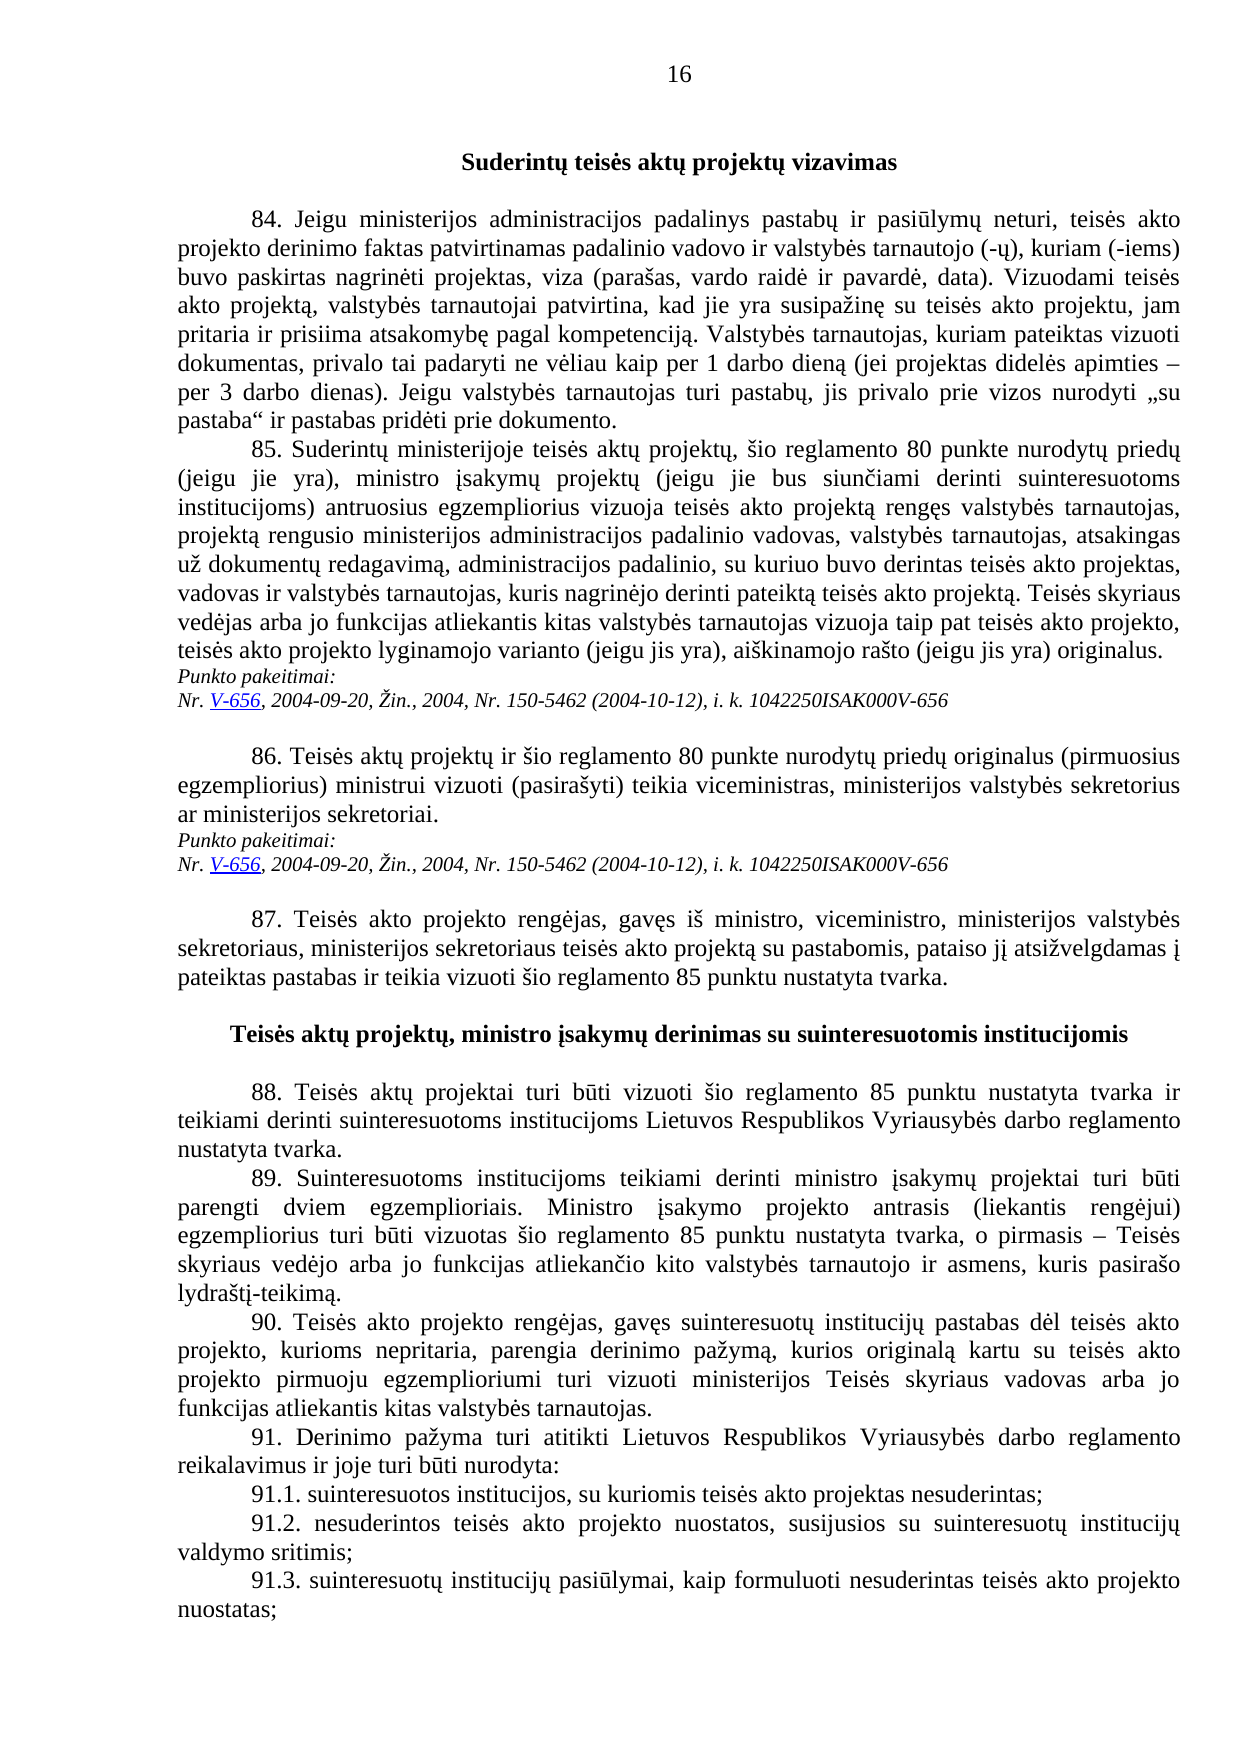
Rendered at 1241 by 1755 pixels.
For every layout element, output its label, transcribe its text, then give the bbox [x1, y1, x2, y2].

text Nr. V-656, 2004-09-20, Žin., 2004, Nr. 150-5462 (2004-10-12), i. k. 1042250ISAK000V-656 [177, 688, 1181, 712]
text 90. Teisės akto projekto rengėjas, gavęs suinteresuotų institucijų pastabas dėl teisės akto projekto, kurioms nepritaria, parengia derinimo pažymą, kurios originalą kartu su teisės akto projekto pirmuoju egzemplioriumi turi vizuoti ministerijos Teisės skyriaus vadovas arba jo funkcijas atliekantis kitas valstybės tarnautojas. [177, 1307, 1181, 1422]
text 86. Teisės aktų projektų ir šio reglamento 80 punkte nurodytų priedų originalus (pirmuosius egzempliorius) ministrui vizuoti (pasirašyti) teikia viceministras, ministerijos valstybės sekretorius ar ministerijos sekretoriai. [177, 741, 1181, 827]
text 85. Suderintų ministerijoje teisės aktų projektų, šio reglamento 80 punkte nurodytų priedų (jeigu jie yra), ministro įsakymų projektų (jeigu jie bus siunčiami derinti suinteresuotoms institucijoms) antruosius egzempliorius vizuoja teisės akto projektą rengęs valstybės tarnautojas, projektą rengusio ministerijos administracijos padalinio vadovas, valstybės tarnautojas, atsakingas už dokumentų redagavimą, administracijos padalinio, su kuriuo buvo derintas teisės akto projektas, vadovas ir valstybės tarnautojas, kuris nagrinėjo derinti pateiktą teisės akto projektą. Teisės skyriaus vedėjas arba jo funkcijas atliekantis kitas valstybės tarnautojas vizuoja taip pat teisės akto projekto, teisės akto projekto lyginamojo varianto (jeigu jis yra), aiškinamojo rašto (jeigu jis yra) originalus. [177, 434, 1181, 664]
text 84. Jeigu ministerijos administracijos padalinys pastabų ir pasiūlymų neturi, teisės akto projekto derinimo faktas patvirtinamas padalinio vadovo ir valstybės tarnautojo (-ų), kuriam (-iems) buvo paskirtas nagrinėti projektas, viza (parašas, vardo raidė ir pavardė, data). Vizuodami teisės akto projektą, valstybės tarnautojai patvirtina, kad jie yra susipažinę su teisės akto projektu, jam pritaria ir prisiima atsakomybę pagal kompetenciją. Valstybės tarnautojas, kuriam pateiktas vizuoti dokumentas, privalo tai padaryti ne vėliau kaip per 1 darbo dieną (jei projektas didelės apimties – per 3 darbo dienas). Jeigu valstybės tarnautojas turi pastabų, jis privalo prie vizos nurodyti „su pastaba“ ir pastabas pridėti prie dokumento. [177, 204, 1181, 434]
text Punkto pakeitimai: [177, 827, 1181, 852]
text 89. Suinteresuotoms institucijoms teikiami derinti ministro įsakymų projektai turi būti parengti dviem egzemplioriais. Ministro įsakymo projekto antrasis (liekantis rengėjui) egzempliorius turi būti vizuotas šio reglamento 85 punktu nustatyta tvarka, o pirmasis – Teisės skyriaus vedėjo arba jo funkcijas atliekančio kito valstybės tarnautojo ir asmens, kuris pasirašo lydraštį-teikimą. [177, 1163, 1181, 1307]
text 91.1. suinteresuotos institucijos, su kuriomis teisės akto projektas nesuderintas; [177, 1479, 1181, 1508]
text Teisės aktų projektų, ministro įsakymų derinimas su suinteresuotomis institucijomis [177, 1019, 1181, 1048]
text 87. Teisės akto projekto rengėjas, gavęs iš ministro, viceministro, ministerijos valstybės sekretoriaus, ministerijos sekretoriaus teisės akto projektą su pastabomis, pataiso jį atsižvelgdamas į pateiktas pastabas ir teikia vizuoti šio reglamento 85 punktu nustatyta tvarka. [177, 904, 1181, 991]
text 88. Teisės aktų projektai turi būti vizuoti šio reglamento 85 punktu nustatyta tvarka ir teikiami derinti suinteresuotoms institucijoms Lietuvos Respublikos Vyriausybės darbo reglamento nustatyta tvarka. [177, 1077, 1181, 1163]
text 91.2. nesuderintos teisės akto projekto nuostatos, susijusios su suinteresuotų institucijų valdymo sritimis; [177, 1508, 1181, 1566]
text Punkto pakeitimai: [177, 664, 1181, 688]
text Suderintų teisės aktų projektų vizavimas [177, 147, 1181, 176]
text 91. Derinimo pažyma turi atitikti Lietuvos Respublikos Vyriausybės darbo reglamento reikalavimus ir joje turi būti nurodyta: [177, 1422, 1181, 1479]
text 91.3. suinteresuotų institucijų pasiūlymai, kaip formuluoti nesuderintas teisės akto projekto nuostatas; [177, 1566, 1181, 1623]
text Nr. V-656, 2004-09-20, Žin., 2004, Nr. 150-5462 (2004-10-12), i. k. 1042250ISAK000V-656 [177, 852, 1181, 876]
